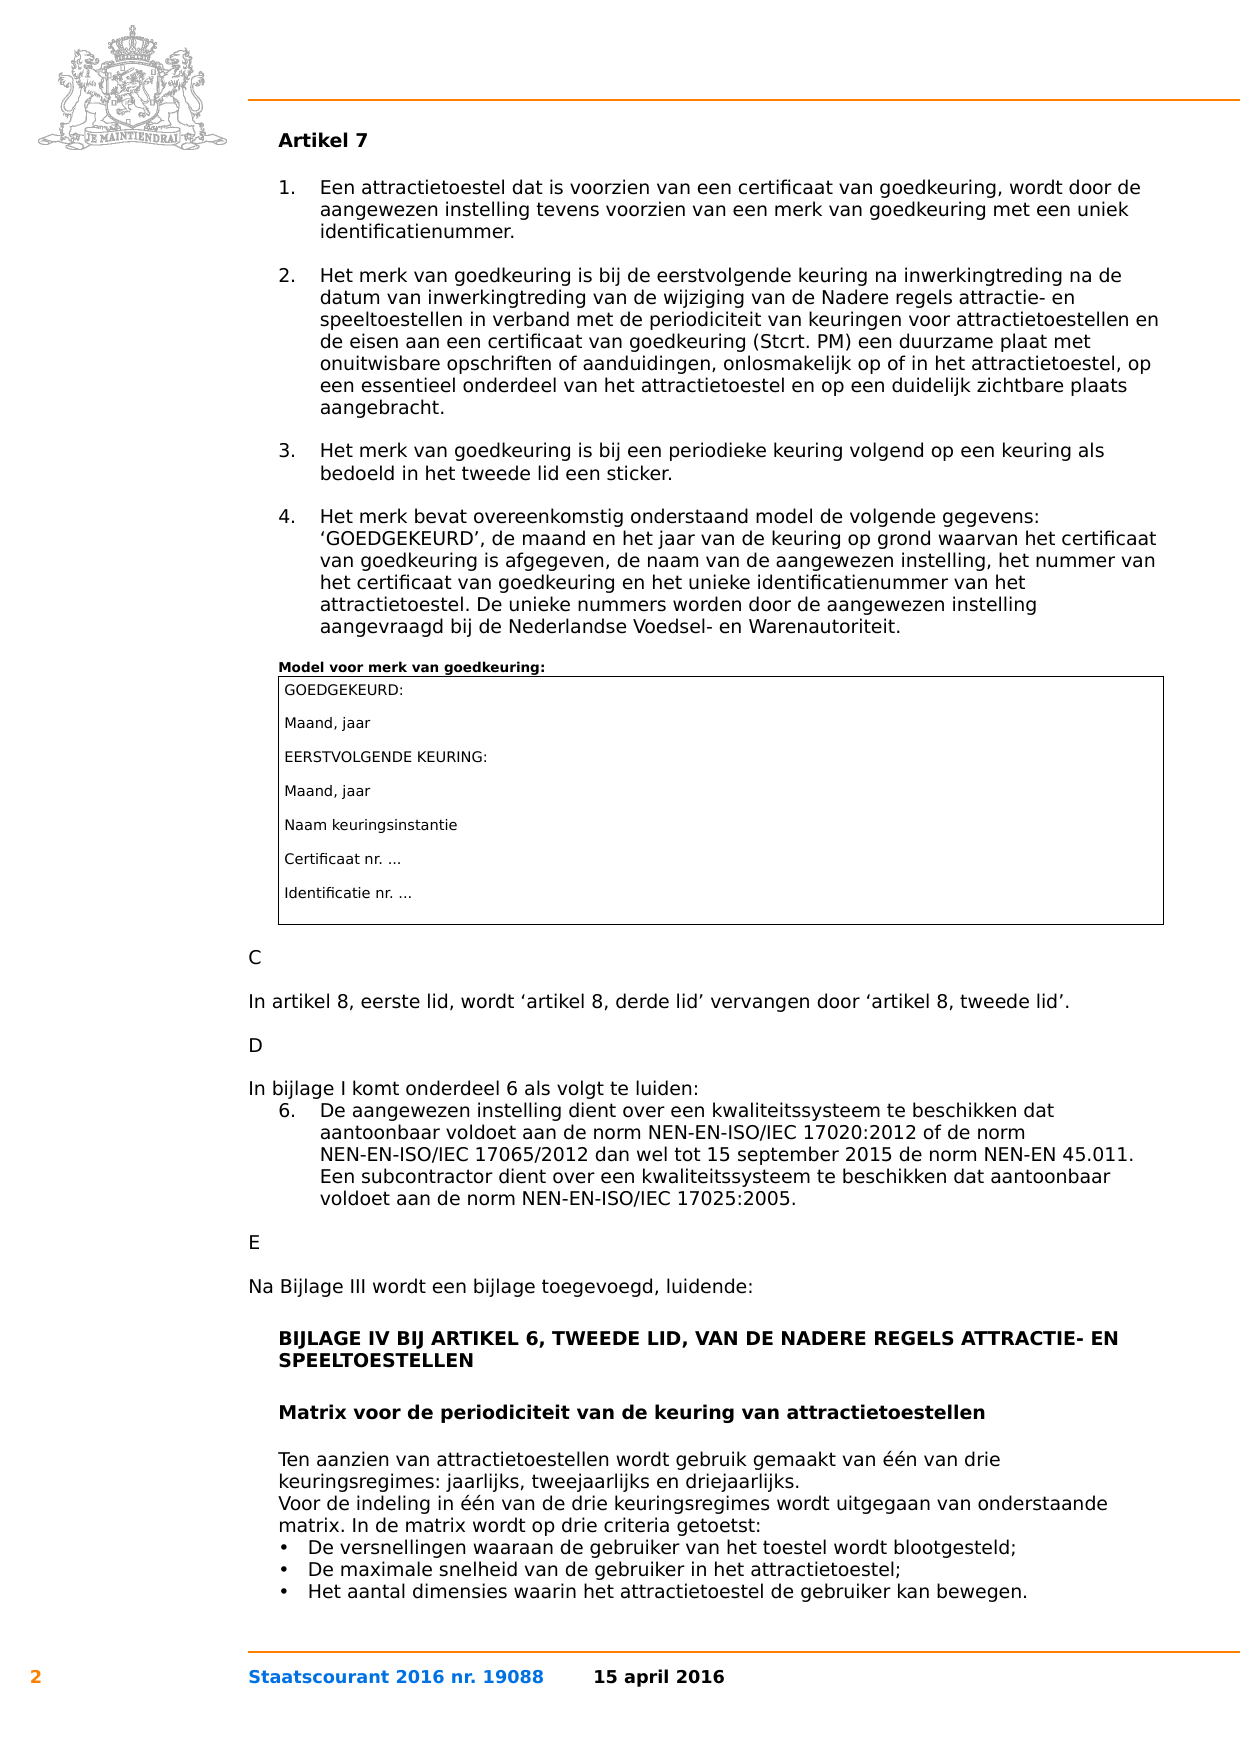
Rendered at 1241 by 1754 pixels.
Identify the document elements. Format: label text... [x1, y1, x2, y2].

text In bijlage I komt onderdeel 6 als volgt te luiden: [248, 1078, 1163, 1100]
table_cell [279, 902, 1163, 924]
text 2. Het merk van goedkeuring is bij de eerstvolgende keuring na inwerkingtreding na de datum van inwerkingtreding van de wijziging van de Nadere regels attractie- en speeltoestellen in verband met de periodiciteit van keuringen voor attractietoestellen en de eisen aan een certificaat van goedkeuring (Stcrt. PM) een duurzame plaat met onuitwisbare opschriften of aanduidingen, onlosmakelijk op of in het attractietoestel, op een essentieel onderdeel van het attractietoestel en op een duidelijk zichtbare plaats aangebracht. [278, 265, 1163, 418]
subtitle Matrix voor de periodiciteit van de keuring van attractietoestellen [278, 1402, 1163, 1424]
table_cell Identificatie nr. ... [279, 885, 1163, 902]
text 3. Het merk van goedkeuring is bij een periodieke keuring volgend op een keuring als bedoeld in het tweede lid een sticker. [278, 440, 1163, 484]
table_cell Maand, jaar [279, 783, 1163, 800]
text 6. De aangewezen instelling dient over een kwaliteitssysteem te beschikken dat aantoonbaar voldoet aan de norm NEN-EN-ISO/IEC 17020:2012 of de norm NEN-EN-ISO/IEC 17065/2012 dan wel tot 15 september 2015 de norm NEN-EN 45.011. Een subcontractor dient over een kwaliteitssysteem te beschikken dat aantoonbaar voldoet aan de norm NEN-EN-ISO/IEC 17025:2005. [278, 1100, 1163, 1210]
subtitle Artikel 7 [278, 130, 1163, 152]
table_cell EERSTVOLGENDE KEURING: [279, 749, 1163, 766]
table_cell Maand, jaar [279, 715, 1163, 732]
text D [248, 1034, 1163, 1056]
table_cell [279, 699, 1163, 715]
text • Het aantal dimensies waarin het attractietoestel de gebruiker kan bewegen. [278, 1581, 1163, 1603]
text Voor de indeling in één van de drie keuringsregimes wordt uitgegaan van onderstaande matrix. In de matrix wordt op drie criteria getoetst: [278, 1493, 1163, 1537]
text 1. Een attractietoestel dat is voorzien van een certificaat van goedkeuring, wordt door de aangewezen instelling tevens voorzien van een merk van goedkeuring met een uniek identificatienummer. [278, 177, 1163, 243]
table_header Model voor merk van goedkeuring: [278, 660, 1163, 676]
text 4. Het merk bevat overeenkomstig onderstaand model de volgende gegevens: ‘GOEDGEKEURD’, de maand en het jaar van de keuring op grond waarvan het certificaat van goedkeuring is afgegeven, de naam van de aangewezen instelling, het nummer van het certificaat van goedkeuring en het unieke identificatienummer van het attractietoestel. De unieke nummers worden door de aangewezen instelling aangevraagd bij de Nederlandse Voedsel- en Warenautoriteit. [278, 506, 1163, 638]
text Na Bijlage III wordt een bijlage toegevoegd, luidende: [248, 1276, 1163, 1298]
text E [248, 1232, 1163, 1254]
text • De maximale snelheid van de gebruiker in het attractietoestel; [278, 1559, 1163, 1581]
text Ten aanzien van attractietoestellen wordt gebruik gemaakt van één van drie keuringsregimes: jaarlijks, tweejaarlijks en driejaarlijks. [278, 1449, 1163, 1493]
table_cell [279, 766, 1163, 783]
text C [248, 947, 1163, 969]
subtitle BIJLAGE IV BIJ ARTIKEL 6, TWEEDE LID, VAN DE NADERE REGELS ATTRACTIE- EN SPEELTOESTELLEN [278, 1328, 1163, 1372]
picture [38, 25, 227, 150]
table_cell [279, 868, 1163, 885]
table_cell [279, 800, 1163, 817]
text • De versnellingen waaraan de gebruiker van het toestel wordt blootgesteld; [278, 1537, 1163, 1559]
text In artikel 8, eerste lid, wordt ‘artikel 8, derde lid’ vervangen door ‘artikel 8, tweede lid’. [248, 991, 1163, 1013]
table_cell Naam keuringsinstantie [279, 817, 1163, 834]
table_cell [279, 733, 1163, 749]
table_cell Certificaat nr. ... [279, 851, 1163, 868]
table_cell [279, 834, 1163, 851]
table_cell GOEDGEKEURD: [279, 677, 1163, 698]
